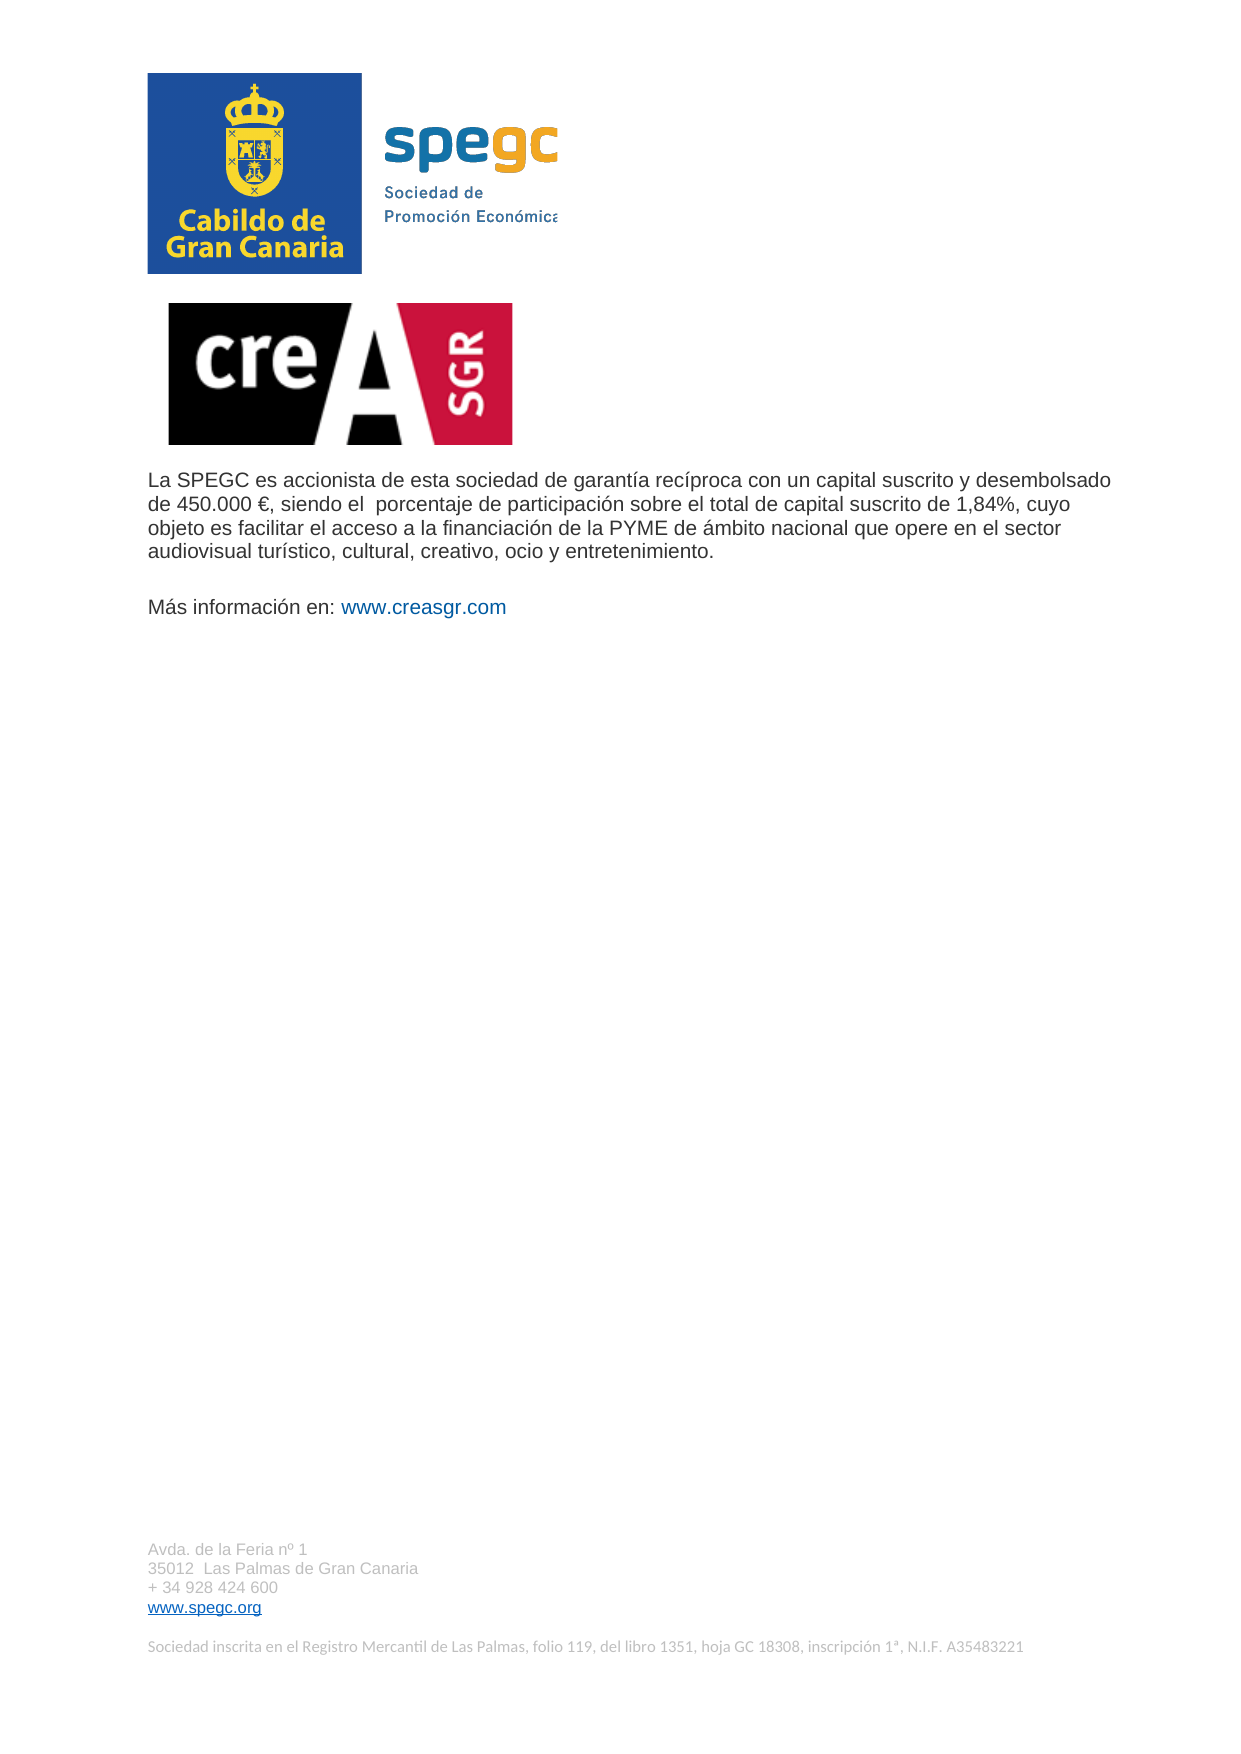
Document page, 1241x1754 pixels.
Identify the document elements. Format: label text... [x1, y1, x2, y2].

picture [168, 303, 513, 445]
text Más información en: www.creasgr.com [148, 594, 1122, 618]
text La SPEGC es accionista de esta sociedad de garantía recíproca con un capital suscrito y desembolsado de 450.000 €, siendo el porcentaje de participación sobre el total de capital suscrito de 1,84%, cuyo objeto es facilitar el acceso a la financiación de la PYME de ámbito nacional que opere en el sector audiovisual turístico, cultural, creativo, ocio y entretenimiento. [148, 467, 1122, 563]
picture [147, 73, 558, 274]
